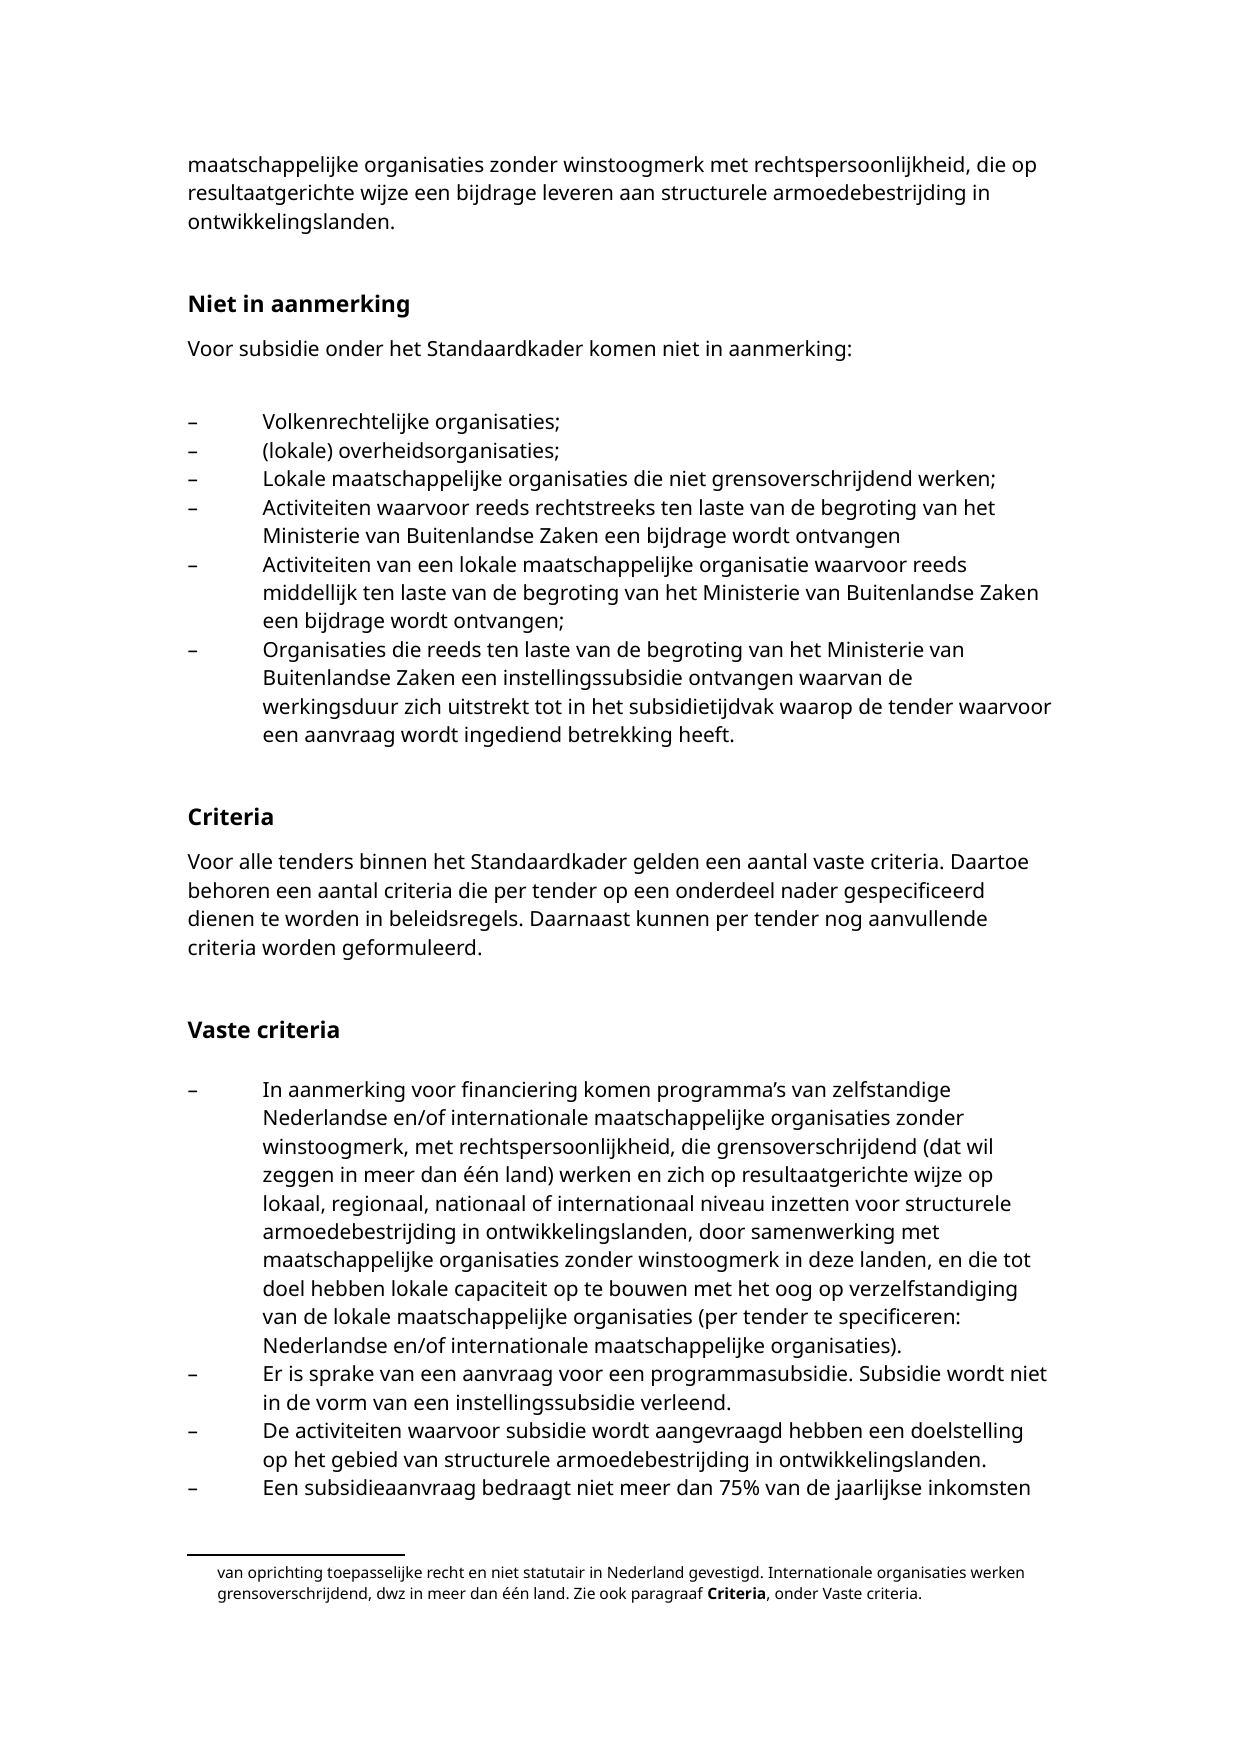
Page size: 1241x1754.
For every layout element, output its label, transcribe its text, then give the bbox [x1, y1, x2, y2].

text Nederlandse maatschappelijke organisaties zijn opgericht in Nederland, volgens Nederlands recht en statutair in Nederland gevestigd. Internationale maatschappelijke organisaties zijn elders opgericht, volgens het in het land van oprichting toepasselijke recht en niet statutair in Nederland gevestigd. Internationale organisaties werken grensoverschrijdend, dwz in meer dan één land. Zie ook paragraaf Criteria, onder Vaste criteria. [187, 1433, 1053, 1604]
list (lokale) overheidsorganisaties; [187, 539, 1053, 567]
subtitle Criteria [187, 904, 1053, 936]
list Organisaties die reeds ten laste van de begroting van het Ministerie van Buitenlandse Zaken een instellingssubsidie ontvangen waarvan de werkingsduur zich uitstrekt tot in het subsidietijdvak waarop de tender waarvoor een aanvraag wordt ingediend betrekking heeft. [187, 738, 1053, 852]
list In aanmerking voor financiering komen programma’s van zelfstandige Nederlandse en/of internationale maatschappelijke organisaties zonder winstoogmerk, met rechtspersoonlijkheid, die grensoverschrijdend (dat wil zeggen in meer dan één land) werken en zich op resultaatgerichte wijze op lokaal, regionaal, nationaal of internationaal niveau inzetten voor structurele armoedebestrijding in ontwikkelingslanden, door samenwerking met maatschappelijke organisaties zonder winstoogmerk in deze landen, en die tot doel hebben lokale capaciteit op te bouwen met het oog op verzelfstandiging van de lokale maatschappelijke organisaties (per tender te specificeren: Nederlandse en/of internationale maatschappelijke organisaties). [187, 1178, 1053, 1406]
subtitle Voor wie is de subsidie bestemd [187, 150, 1053, 181]
text Voor subsidie onder het Standaardkader komen niet in aanmerking: [187, 437, 1053, 466]
list Activiteiten waarvoor reeds rechtstreeks ten laste van de begroting van het Ministerie van Buitenlandse Zaken een bijdrage wordt ontvangen [187, 596, 1053, 653]
list Activiteiten van een lokale maatschappelijke organisatie waarvoor reeds middellijk ten laste van de begroting van het Ministerie van Buitenlandse Zaken een bijdrage wordt ontvangen; [187, 653, 1053, 738]
subtitle Vaste criteria [187, 1117, 1053, 1148]
list Volkenrechtelijke organisaties; [187, 511, 1053, 539]
text Subsidies die worden verstrekt in het kader van een tender onder het Standaardkader zijn bedoeld voor programma’s van zelfstandige Nederlandse en/of internationale maatschappelijke organisaties zonder winstoogmerk met rechtspersoonlijkheid, die op resultaatgerichte wijze een bijdrage leveren aan structurele armoedebestrijding in ontwikkelingslanden. [187, 196, 1053, 338]
list Lokale maatschappelijke organisaties die niet grensoverschrijdend werken; [187, 567, 1053, 596]
subtitle Niet in aanmerking [187, 391, 1053, 422]
text Voor alle tenders binnen het Standaardkader gelden een aantal vaste criteria. Daartoe behoren een aantal criteria die per tender op een onderdeel nader gespecificeerd dienen te worden in beleidsregels. Daarnaast kunnen per tender nog aanvullende criteria worden geformuleerd. [187, 951, 1053, 1064]
